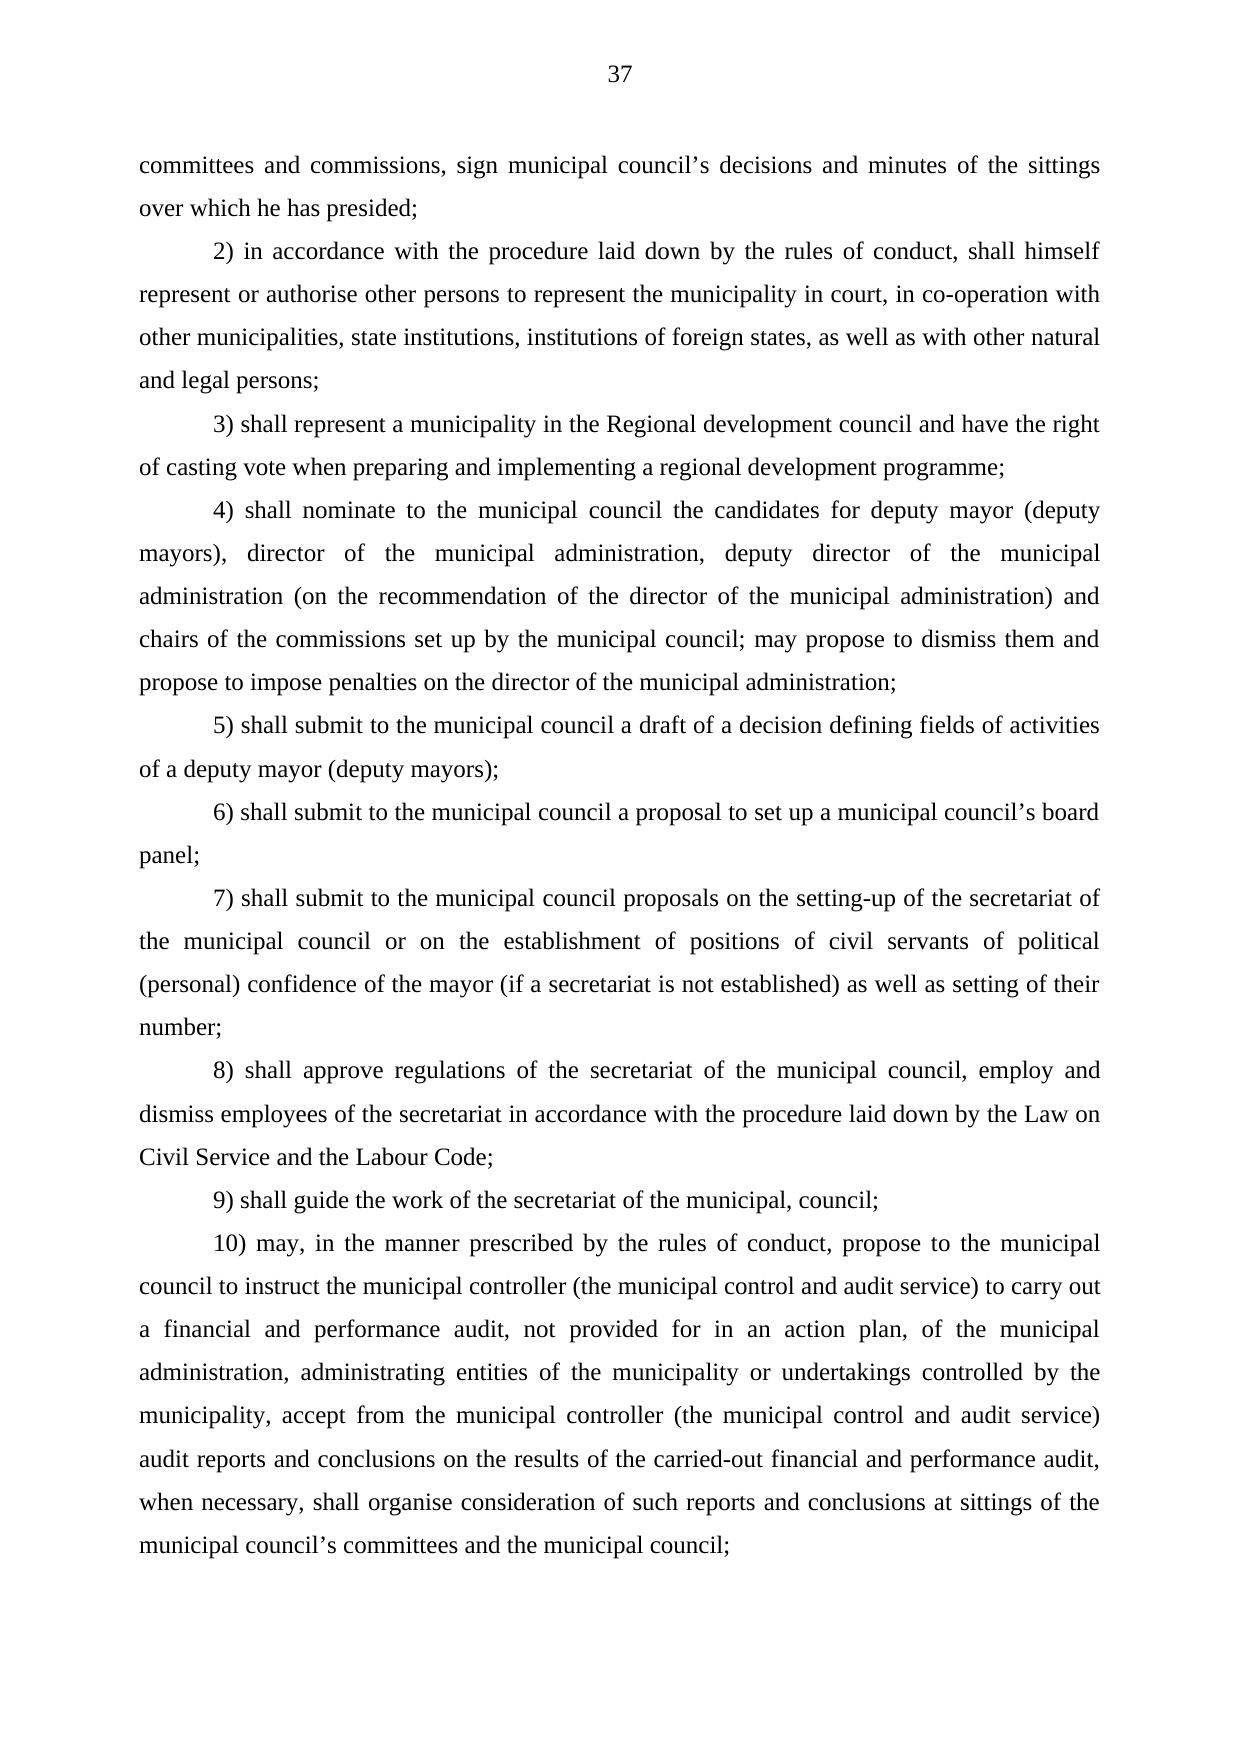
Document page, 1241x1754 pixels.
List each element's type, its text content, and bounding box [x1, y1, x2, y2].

text 7) shall submit to the municipal council proposals on the setting-up of the secretariat of the municipal council or on the establishment of positions of civil servants of political (personal) confidence of the mayor (if a secretariat is not established) as well as setting of their number; [139, 883, 1101, 1041]
text 2) in accordance with the procedure laid down by the rules of conduct, shall himself represent or authorise other persons to represent the municipality in court, in co-operation with other municipalities, state institutions, institutions of foreign states, as well as with other natural and legal persons; [139, 236, 1101, 394]
text 8) shall approve regulations of the secretariat of the municipal council, employ and dismiss employees of the secretariat in accordance with the procedure laid down by the Law on Civil Service and the Labour Code; [139, 1056, 1101, 1171]
text 3) shall represent a municipality in the Regional development council and have the right of casting vote when preparing and implementing a regional development programme; [139, 409, 1101, 481]
text 10) may, in the manner prescribed by the rules of conduct, propose to the municipal council to instruct the municipal controller (the municipal control and audit service) to carry out a financial and performance audit, not provided for in an action plan, of the municipal administration, administrating entities of the municipality or undertakings controlled by the municipality, accept from the municipal controller (the municipal control and audit service) audit reports and conclusions on the results of the carried-out financial and performance audit, when necessary, shall organise consideration of such reports and conclusions at sittings of the municipal council’s committees and the municipal council; [139, 1228, 1101, 1559]
text 4) shall nominate to the municipal council the candidates for deputy mayor (deputy mayors), director of the municipal administration, deputy director of the municipal administration (on the recommendation of the director of the municipal administration) and chairs of the commissions set up by the municipal council; may propose to dismiss them and propose to impose penalties on the director of the municipal administration; [139, 495, 1101, 696]
text 6) shall submit to the municipal council a proposal to set up a municipal council’s board panel; [139, 797, 1101, 869]
text 5) shall submit to the municipal council a draft of a decision defining fields of activities of a deputy mayor (deputy mayors); [139, 711, 1101, 782]
text committees and commissions, sign municipal council’s decisions and minutes of the sittings over which he has presided; [139, 150, 1101, 222]
text 9) shall guide the work of the secretariat of the municipal, council; [139, 1185, 1101, 1214]
